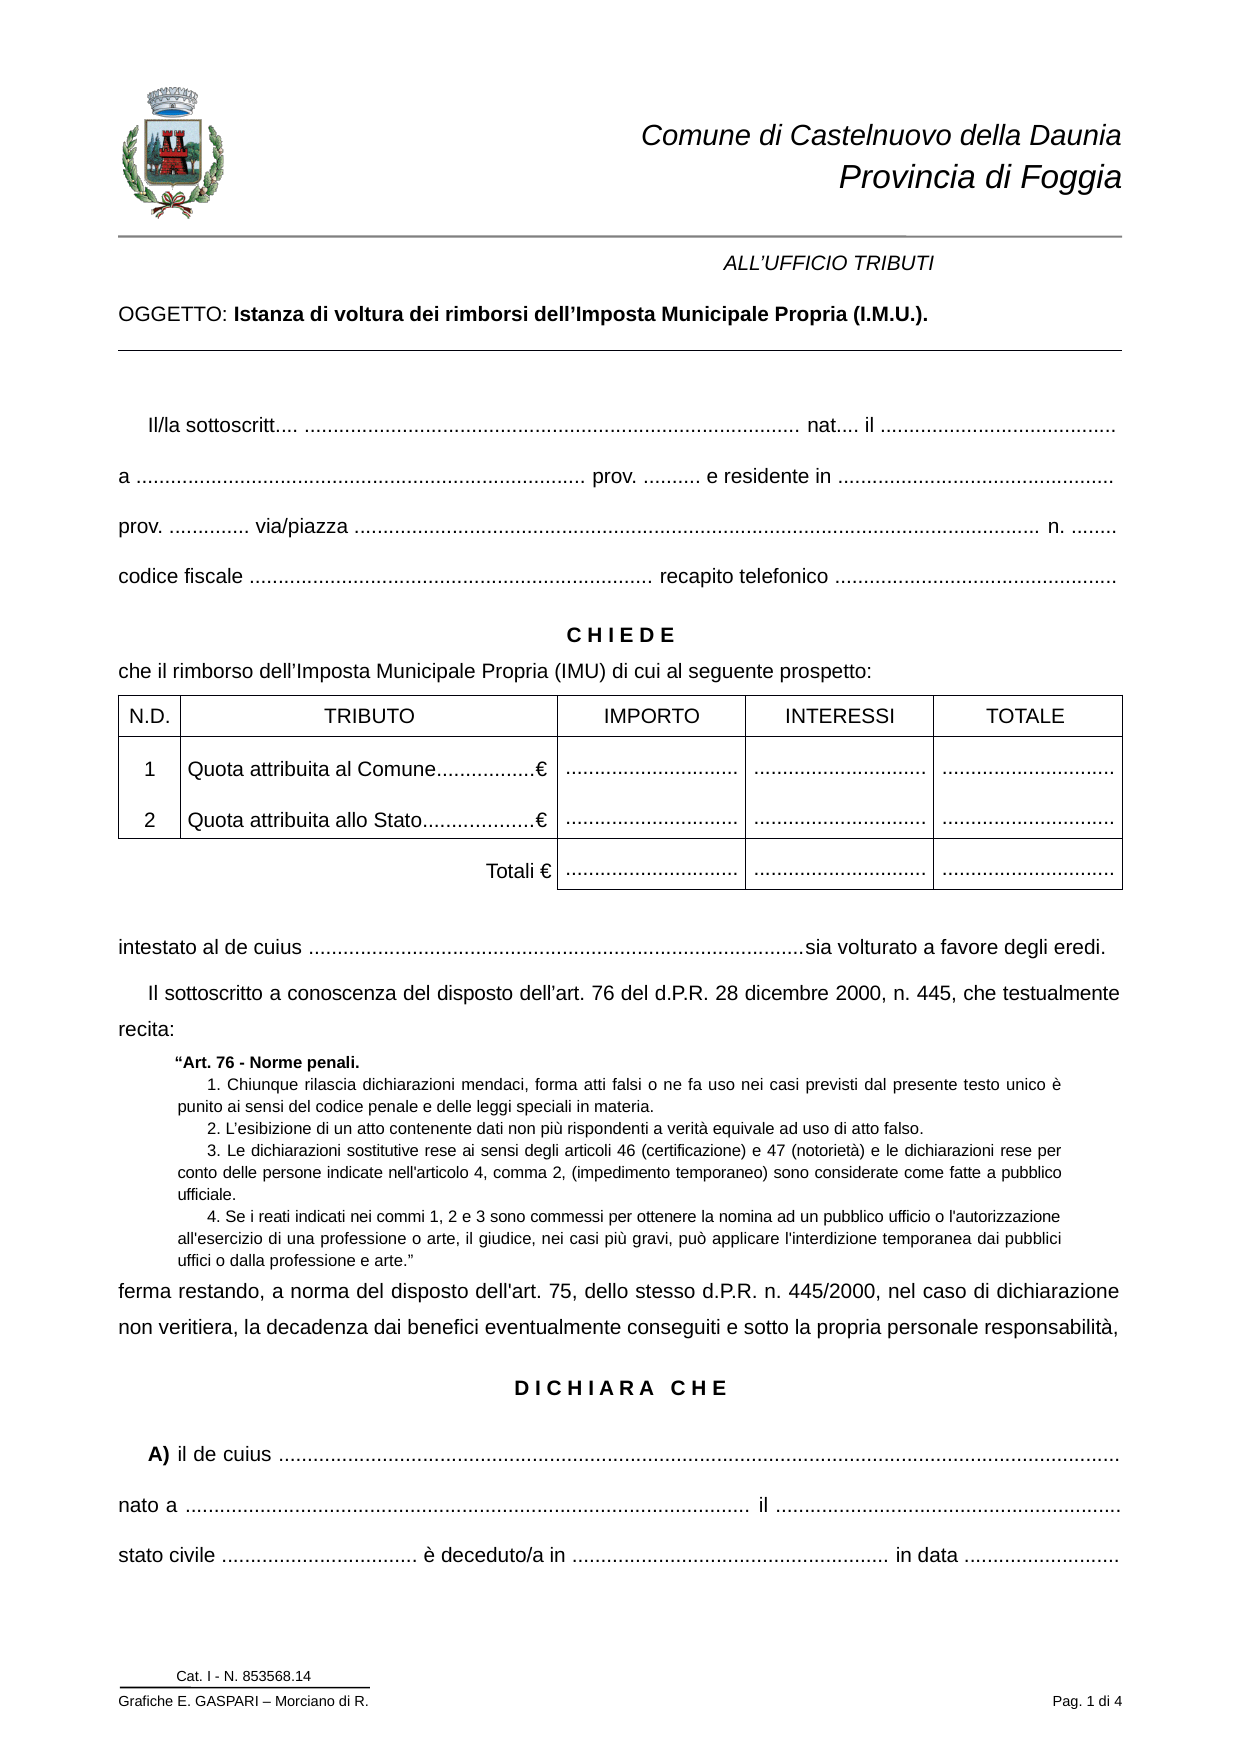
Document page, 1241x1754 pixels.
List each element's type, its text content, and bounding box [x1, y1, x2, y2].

text D I C H I A R A C H E [118, 1376, 1122, 1400]
table_cell Quota attribuita al Comune € [181, 737, 557, 787]
picture [122, 87, 224, 219]
table_cell .............................. [558, 787, 745, 837]
table_cell Totali € [181, 839, 557, 889]
text “Art. 76 - Norme penali. [174, 1053, 1122, 1072]
table_header INTERESSI [746, 696, 933, 736]
table_cell Quota attribuita allo Stato € [181, 787, 557, 837]
text Comune di Castelnuovo della Daunia [224, 118, 1122, 152]
text C H I E D E [118, 623, 1122, 647]
table_header TRIBUTO [181, 696, 557, 736]
text che il rimborso dell’Imposta Municipale Propria (IMU) di cui al seguente prospetto: [118, 658, 1122, 682]
table_cell .............................. [934, 737, 1122, 787]
table_cell .............................. [558, 737, 745, 787]
text ferma restando, a norma del disposto dell'art. 75, dello stesso d.P.R. n. 445/2000, nel caso di dichiarazione non veritiera, la decadenza dai benefici eventualmente conseguiti e sotto la propria personale responsabilità, [118, 1279, 1122, 1339]
text 4. Se i reati indicati nei commi 1, 2 e 3 sono commessi per ottenere la nomina ad un pubblico ufficio o l'autorizzazione all'esercizio di una professione o arte, il giudice, nei casi più gravi, può applicare l'interdizione temporanea dai pubblici uffici o dalla professione e arte.” [177, 1207, 1063, 1270]
text Il/la sottoscritt.... ...................................................................................... nat.... il ......................................... a .............................................................................. prov. .......... e residente in ................................................ prov. .............. via/piazza ....................................................................................................................... n. ........ codice fiscale ...................................................................... recapito telefonico ................................................. [118, 401, 1122, 591]
text 1. Chiunque rilascia dichiarazioni mendaci, forma atti falsi o ne fa uso nei casi previsti dal presente testo unico è punito ai sensi del codice penale e delle leggi speciali in materia. [177, 1075, 1063, 1116]
table_header TOTALE [934, 696, 1122, 736]
table_cell .............................. [746, 787, 933, 837]
text intestato al de cuius ......................................................................................sia volturato a favore degli eredi. [118, 923, 1122, 962]
list il de cuius .................................................................................................................................................. nato a .................................................................................................. il ............................................................ stato civile .................................. è deceduto/a in ....................................................... in data ........................... [118, 1431, 1122, 1570]
table_cell .............................. [746, 839, 933, 889]
text Provincia di Foggia [224, 157, 1122, 195]
table_cell .............................. [934, 787, 1122, 837]
text Il sottoscritto a conoscenza del disposto dell’art. 76 del d.P.R. 28 dicembre 2000, n. 445, che testualmente recita: [118, 981, 1122, 1041]
table_header IMPORTO [558, 696, 745, 736]
text OGGETTO: Istanza di voltura dei rimborsi dell’Imposta Municipale Propria (I.M.U.). [118, 302, 1122, 326]
text ALL’UFFICIO TRIBUTI [723, 251, 1122, 275]
table_cell .............................. [746, 737, 933, 787]
table_cell 2 [119, 787, 180, 837]
table_cell .............................. [558, 839, 745, 889]
table_cell [118, 839, 181, 889]
text 2. L’esibizione di un atto contenente dati non più rispondenti a verità equivale ad uso di atto falso. [177, 1119, 1063, 1138]
table_cell 1 [119, 737, 180, 787]
table_cell .............................. [934, 839, 1122, 889]
table_header N.D. [119, 696, 180, 736]
text 3. Le dichiarazioni sostitutive rese ai sensi degli articoli 46 (certificazione) e 47 (notorietà) e le dichiarazioni rese per conto delle persone indicate nell'articolo 4, comma 2, (impedimento temporaneo) sono considerate come fatte a pubblico ufficiale. [177, 1141, 1063, 1204]
